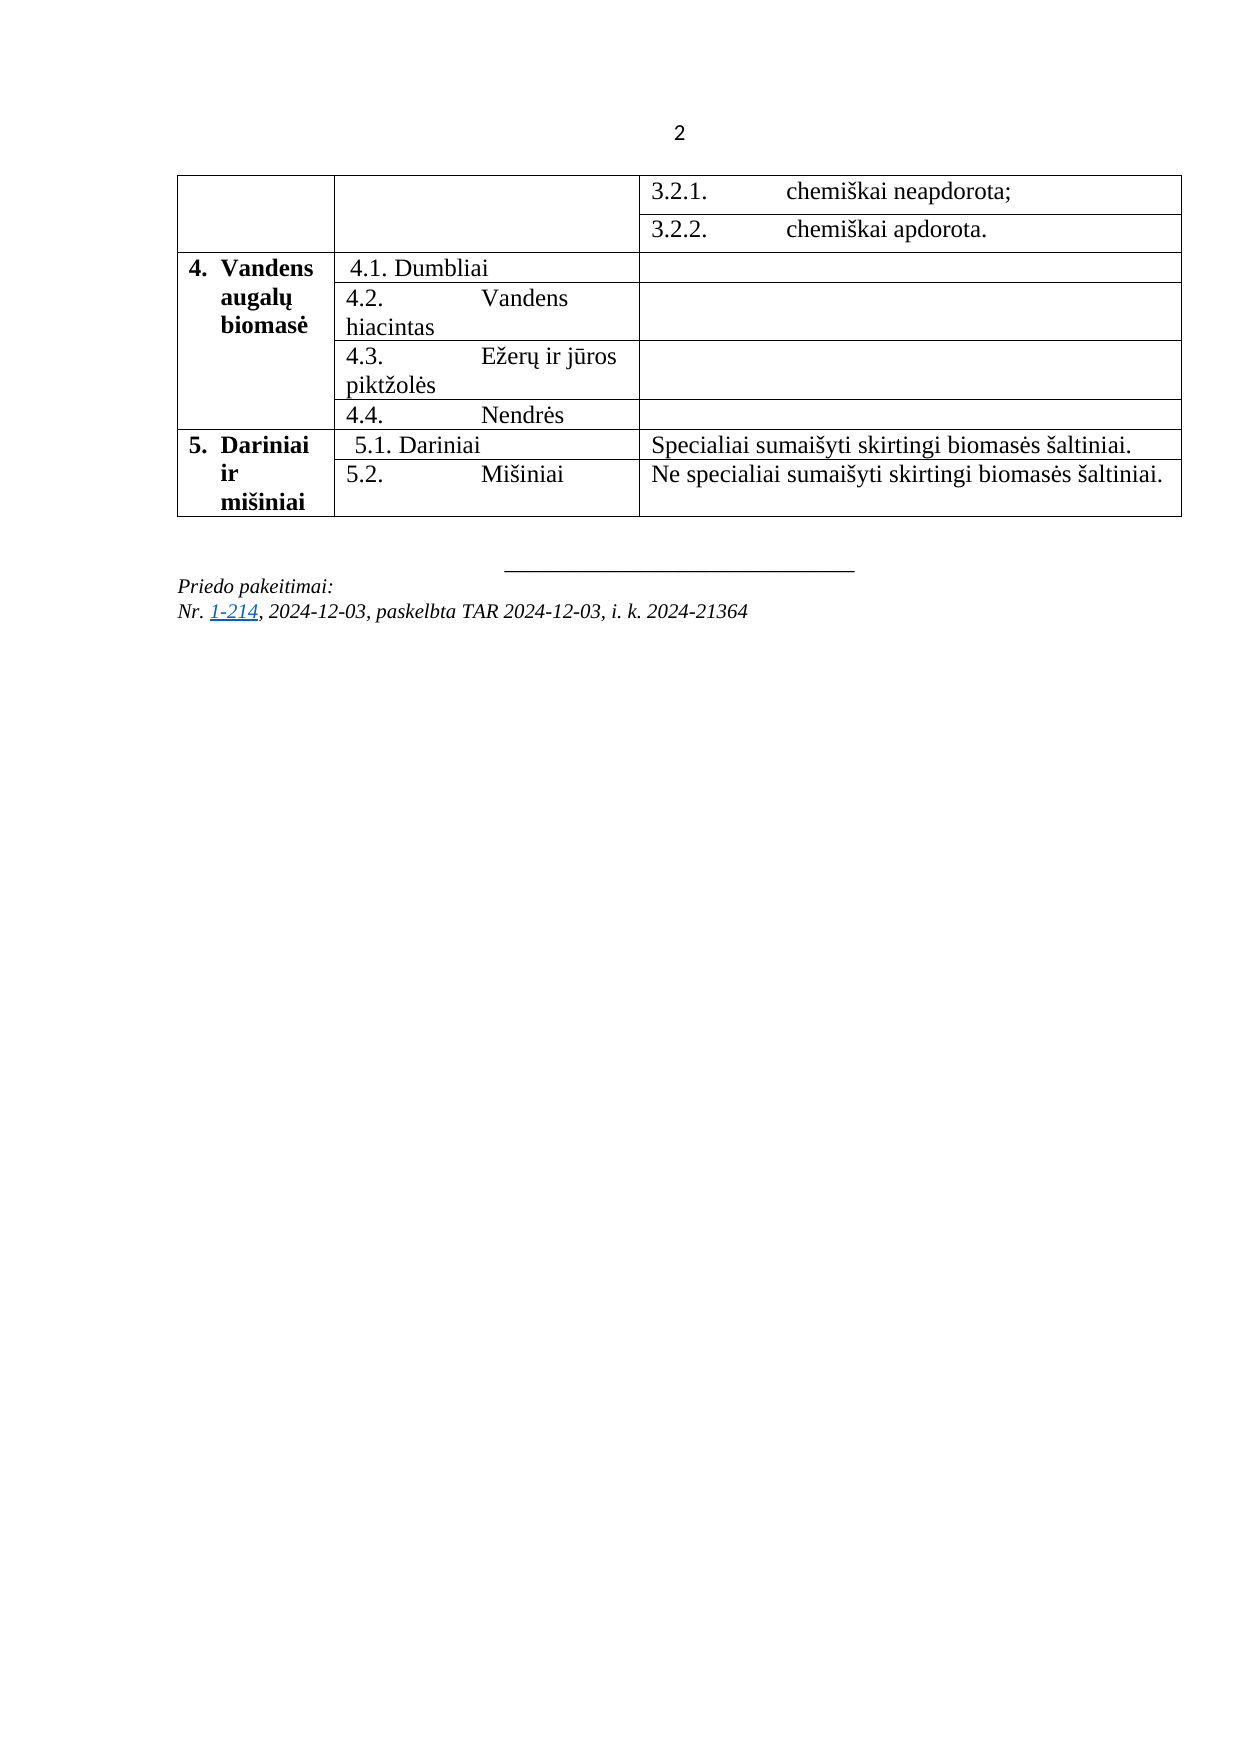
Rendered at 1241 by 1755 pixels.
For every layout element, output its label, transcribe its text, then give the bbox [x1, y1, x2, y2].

table_cell 4.3. Ežerų ir jūros piktžolės [335, 341, 639, 399]
table_cell [640, 400, 1181, 429]
table_cell Specialiai sumaišyti skirtingi biomasės šaltiniai. [640, 430, 1181, 458]
text Nr. 1-214, 2024-12-03, paskelbta TAR 2024-12-03, i. k. 2024-21364 [177, 598, 1181, 623]
table_cell Ne specialiai sumaišyti skirtingi biomasės šaltiniai. [640, 460, 1181, 516]
text ____________________________ [177, 546, 1181, 574]
table_cell 4. Vandens augalų biomasė [178, 253, 334, 429]
table_cell [335, 176, 639, 252]
table_cell 4.2. Vandens hiacintas [335, 283, 639, 340]
table_cell [640, 253, 1181, 282]
table_cell 3.2.2. chemiškai apdorota. [640, 215, 1181, 252]
text Priedo pakeitimai: [177, 574, 1181, 598]
table_cell [640, 341, 1181, 399]
table_cell 5.1. Dariniai [335, 430, 639, 458]
table_cell 5.2. Mišiniai [335, 460, 639, 516]
table_cell 5. Dariniai ir mišiniai [178, 430, 334, 516]
table_cell 4.4. Nendrės [335, 400, 639, 429]
table_cell [640, 283, 1181, 340]
table_cell [178, 176, 334, 252]
table_cell 4.1. Dumbliai [335, 253, 639, 282]
table_cell 3.2.1. chemiškai neapdorota; [640, 176, 1181, 213]
